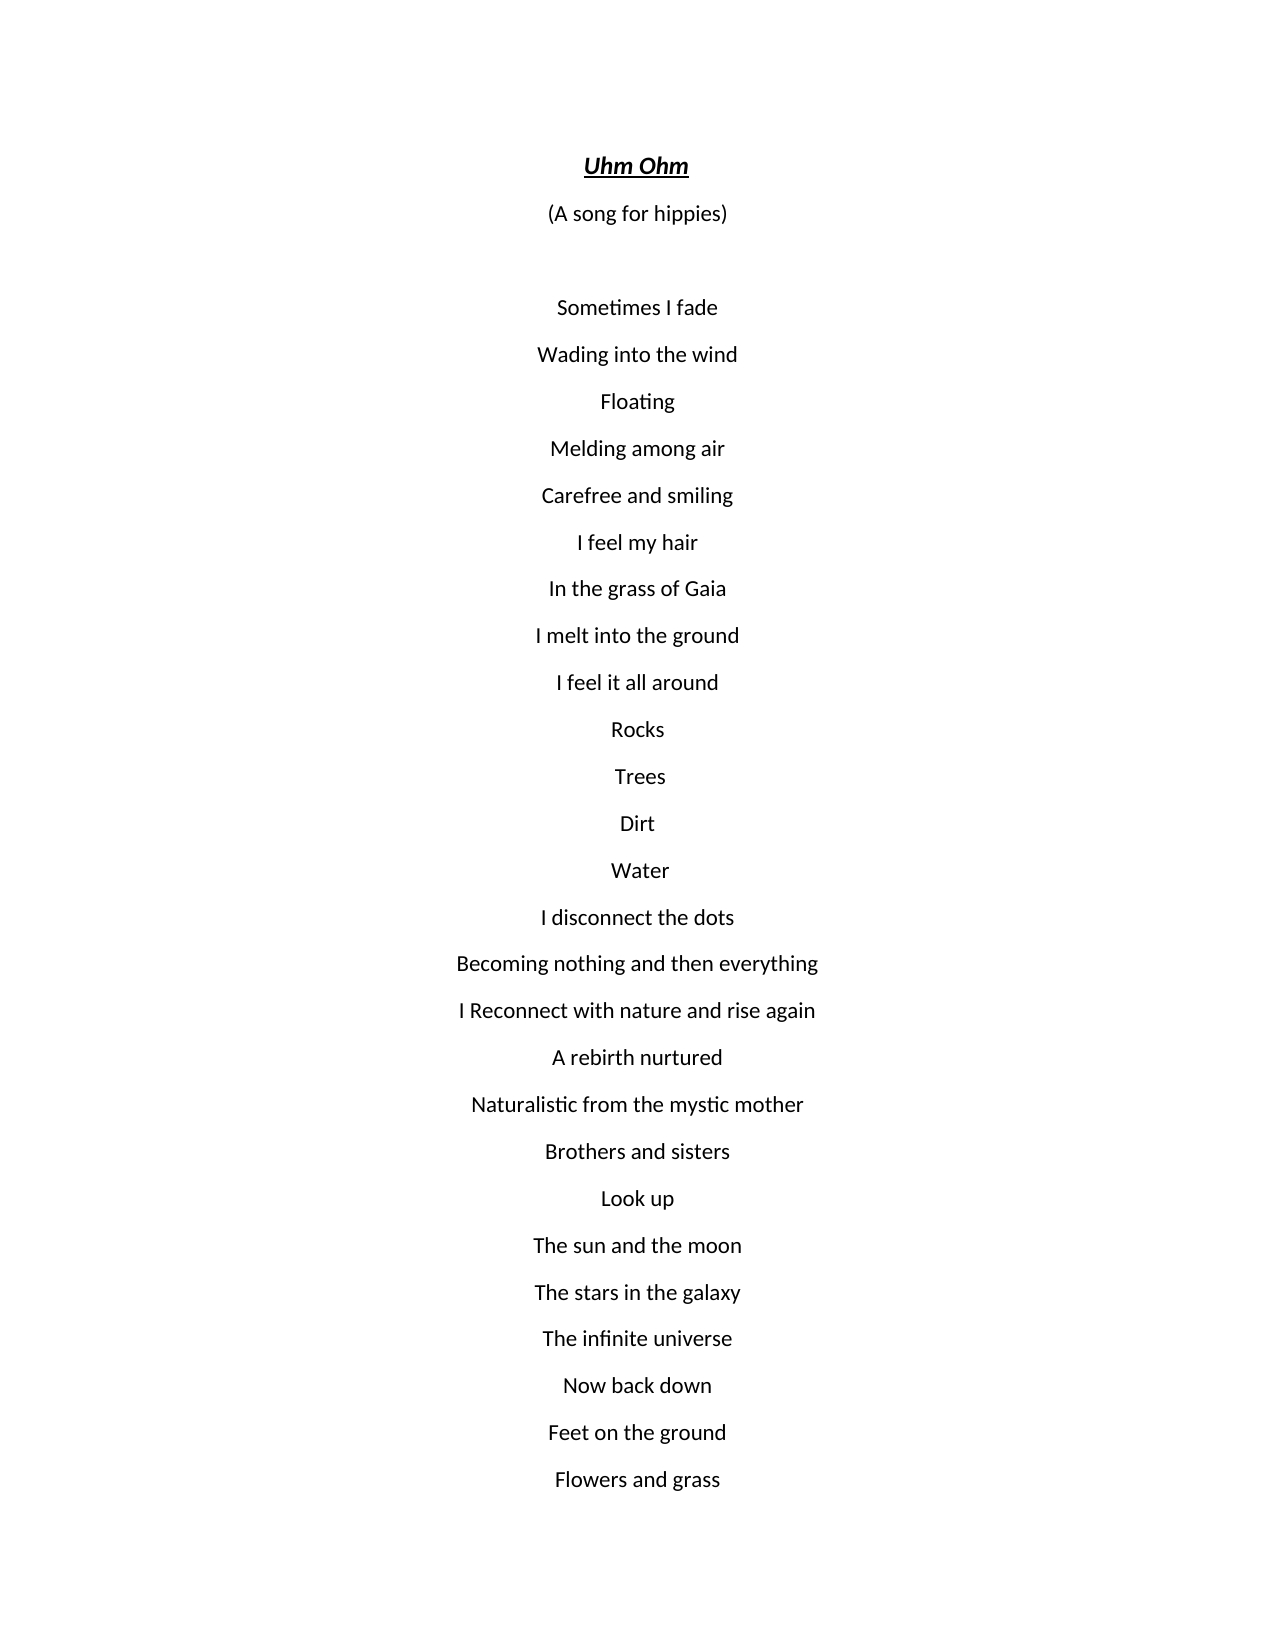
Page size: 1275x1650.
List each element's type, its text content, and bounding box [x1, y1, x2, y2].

text Uhm Ohm [150, 150, 1125, 181]
text Trees [150, 762, 1125, 790]
text Dirt [150, 809, 1125, 837]
text Water [150, 856, 1125, 884]
text Carefree and smiling [150, 481, 1125, 509]
text Wading into the wind [150, 340, 1125, 368]
text Feet on the ground [150, 1418, 1125, 1446]
text Sometimes I fade [150, 293, 1125, 321]
text The sun and the moon [150, 1231, 1125, 1259]
text Flowers and grass [150, 1465, 1125, 1493]
text Brothers and sisters [150, 1137, 1125, 1165]
text Becoming nothing and then everything [150, 949, 1125, 978]
text Rocks [150, 715, 1125, 743]
text I feel my hair [150, 528, 1125, 556]
text Naturalistic from the mystic mother [150, 1090, 1125, 1118]
text I Reconnect with nature and rise again [150, 996, 1125, 1024]
text Look up [150, 1184, 1125, 1212]
text In the grass of Gaia [150, 574, 1125, 603]
text I melt into the ground [150, 621, 1125, 649]
text Now back down [150, 1371, 1125, 1399]
text The infinite universe [150, 1324, 1125, 1353]
text A rebirth nurtured [150, 1043, 1125, 1071]
text I feel it all around [150, 668, 1125, 696]
text I disconnect the dots [150, 903, 1125, 931]
text The stars in the galaxy [150, 1278, 1125, 1306]
text Floating [150, 387, 1125, 415]
text Melding among air [150, 434, 1125, 462]
text (A song for hippies) [150, 199, 1125, 228]
